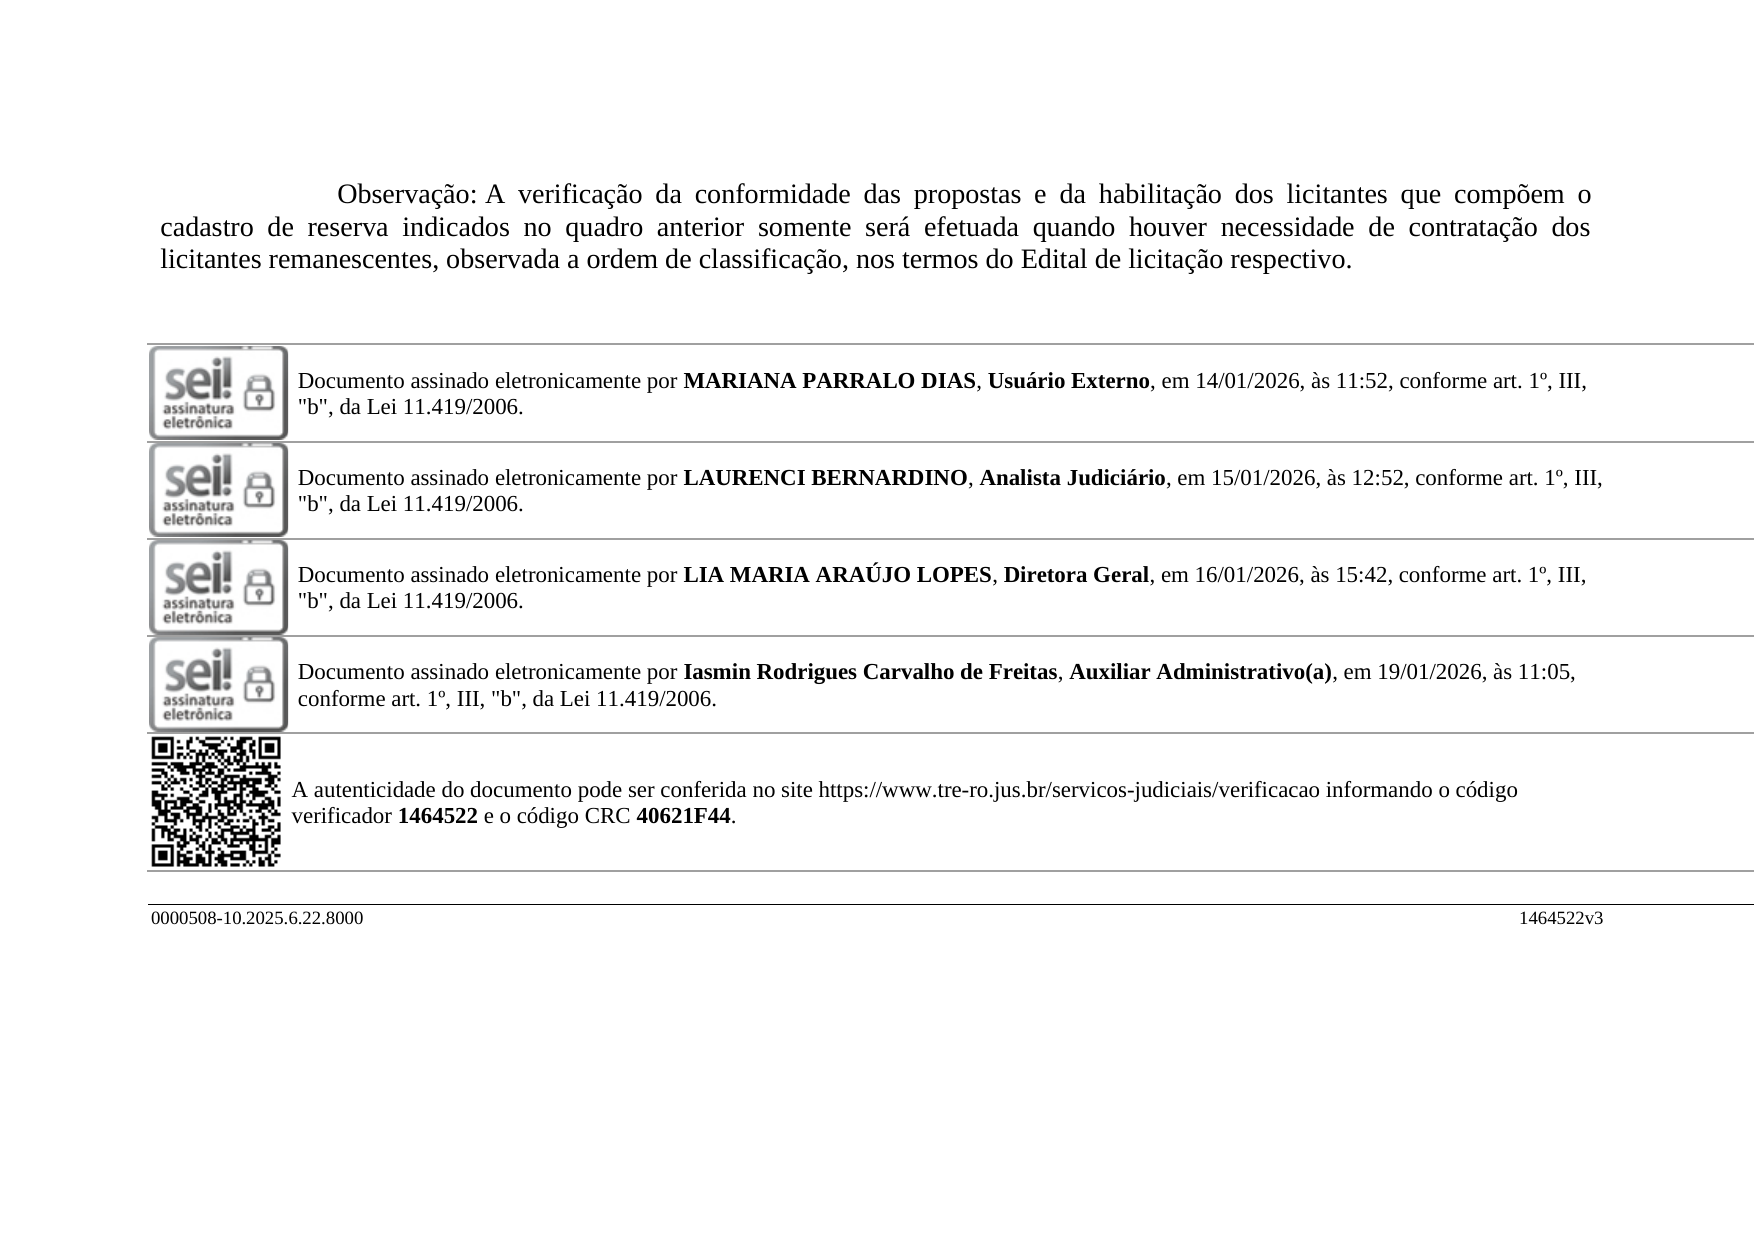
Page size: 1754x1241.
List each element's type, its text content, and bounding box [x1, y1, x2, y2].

table_header A autenticidade do documento pode ser conferida no site https://www.tre-ro.jus.br/servicos-judiciais/verificacao informando o código verificador 1464522 e o código CRC 40621F44. [290, 734, 1606, 870]
table_header [148, 345, 296, 441]
table_header [148, 734, 290, 870]
table_header [148, 443, 296, 538]
table_header [289, 637, 296, 732]
table_header 0000508-10.2025.6.22.8000 [148, 905, 877, 932]
table_header Documento assinado eletronicamente por LIA MARIA ARAÚJO LOPES, Diretora Geral, em 16/01/2026, às 15:42, conforme art. 1º, III, "b", da Lei 11.419/2006. [296, 540, 1606, 635]
table_header 1464522v3 [877, 905, 1606, 932]
table_header Documento assinado eletronicamente por LAURENCI BERNARDINO, Analista Judiciário, em 15/01/2026, às 12:52, conforme art. 1º, III, "b", da Lei 11.419/2006. [296, 443, 1606, 538]
text Observação: A verificação da conformidade das propostas e da habilitação dos licitantes que compõem o cadastro de reserva indicados no quadro anterior somente será efetuada quando houver necessidade de contratação dos licitantes remanescentes, observada a ordem de classificação, nos termos do Edital de licitação respectivo. [160, 177, 1594, 274]
table_header Documento assinado eletronicamente por Iasmin Rodrigues Carvalho de Freitas, Auxiliar Administrativo(a), em 19/01/2026, às 11:05, conforme art. 1º, III, "b", da Lei 11.419/2006. [296, 637, 1606, 732]
table_header Documento assinado eletronicamente por MARIANA PARRALO DIAS, Usuário Externo, em 14/01/2026, às 11:52, conforme art. 1º, III, "b", da Lei 11.419/2006. [296, 345, 1606, 441]
table_header [289, 540, 296, 635]
